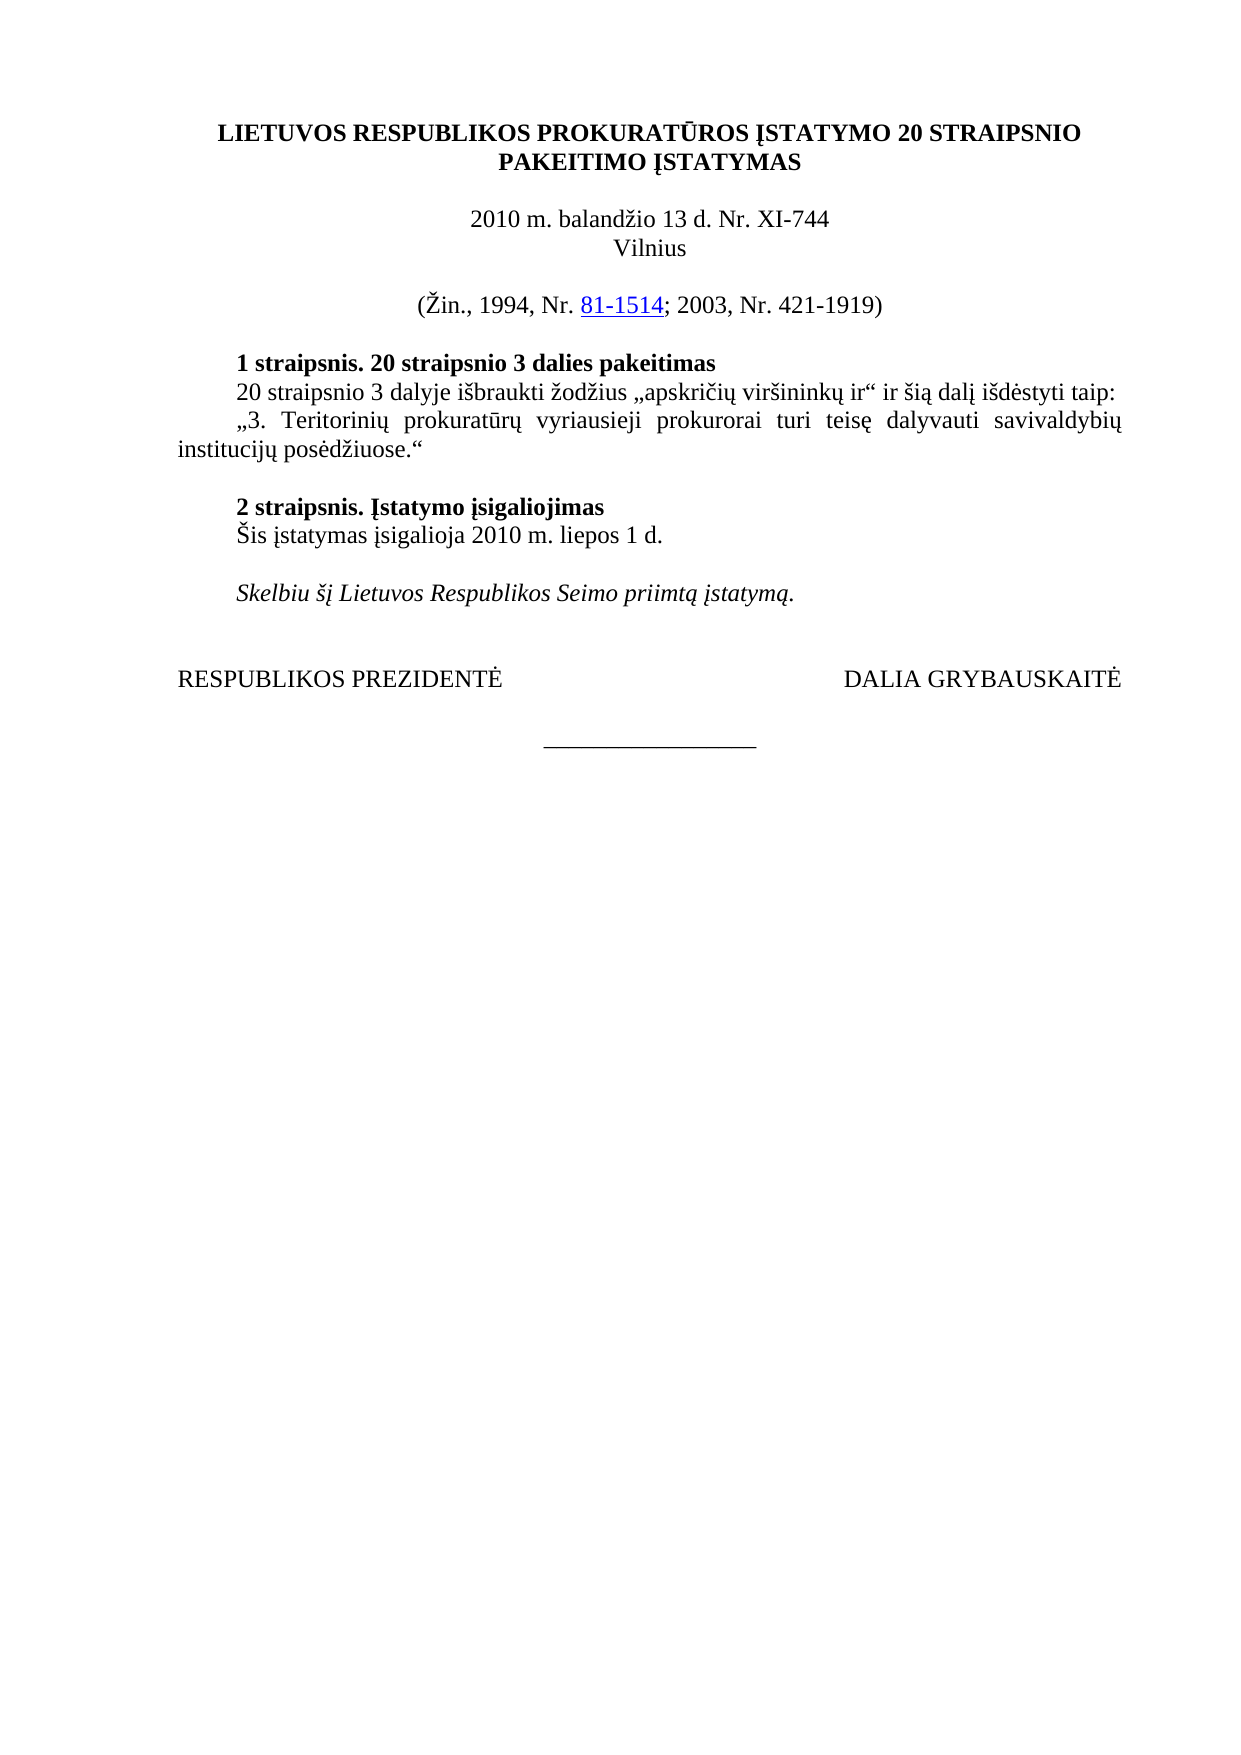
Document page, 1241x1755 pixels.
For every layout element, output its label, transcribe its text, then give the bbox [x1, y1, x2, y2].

text Vilnius [177, 233, 1122, 262]
text 2010 m. balandžio 13 d. Nr. XI-744 [177, 204, 1122, 233]
text 1 straipsnis. 20 straipsnio 3 dalies pakeitimas [177, 348, 1122, 377]
text Skelbiu šį Lietuvos Respublikos Seimo priimtą įstatymą. [177, 578, 1122, 607]
text 2 straipsnis. Įstatymo įsigaliojimas [177, 492, 1122, 521]
text 20 straipsnio 3 dalyje išbraukti žodžius „apskričių viršininkų ir“ ir šią dalį išdėstyti taip: [177, 377, 1122, 406]
text (Žin., 1994, Nr. 81-1514; 2003, Nr. 421-1919) [177, 291, 1122, 319]
text _________________ [177, 722, 1122, 751]
text „3. Teritorinių prokuratūrų vyriausieji prokurorai turi teisę dalyvauti savivaldybių institucijų posėdžiuose.“ [177, 406, 1122, 463]
text LIETUVOS RESPUBLIKOS PROKURATŪROS ĮSTATYMO 20 STRAIPSNIO PAKEITIMO ĮSTATYMAS [177, 118, 1122, 176]
text Šis įstatymas įsigalioja 2010 m. liepos 1 d. [177, 521, 1122, 549]
text RESPUBLIKOS PREZIDENTĖ DALIA GRYBAUSKAITĖ [177, 664, 1122, 693]
